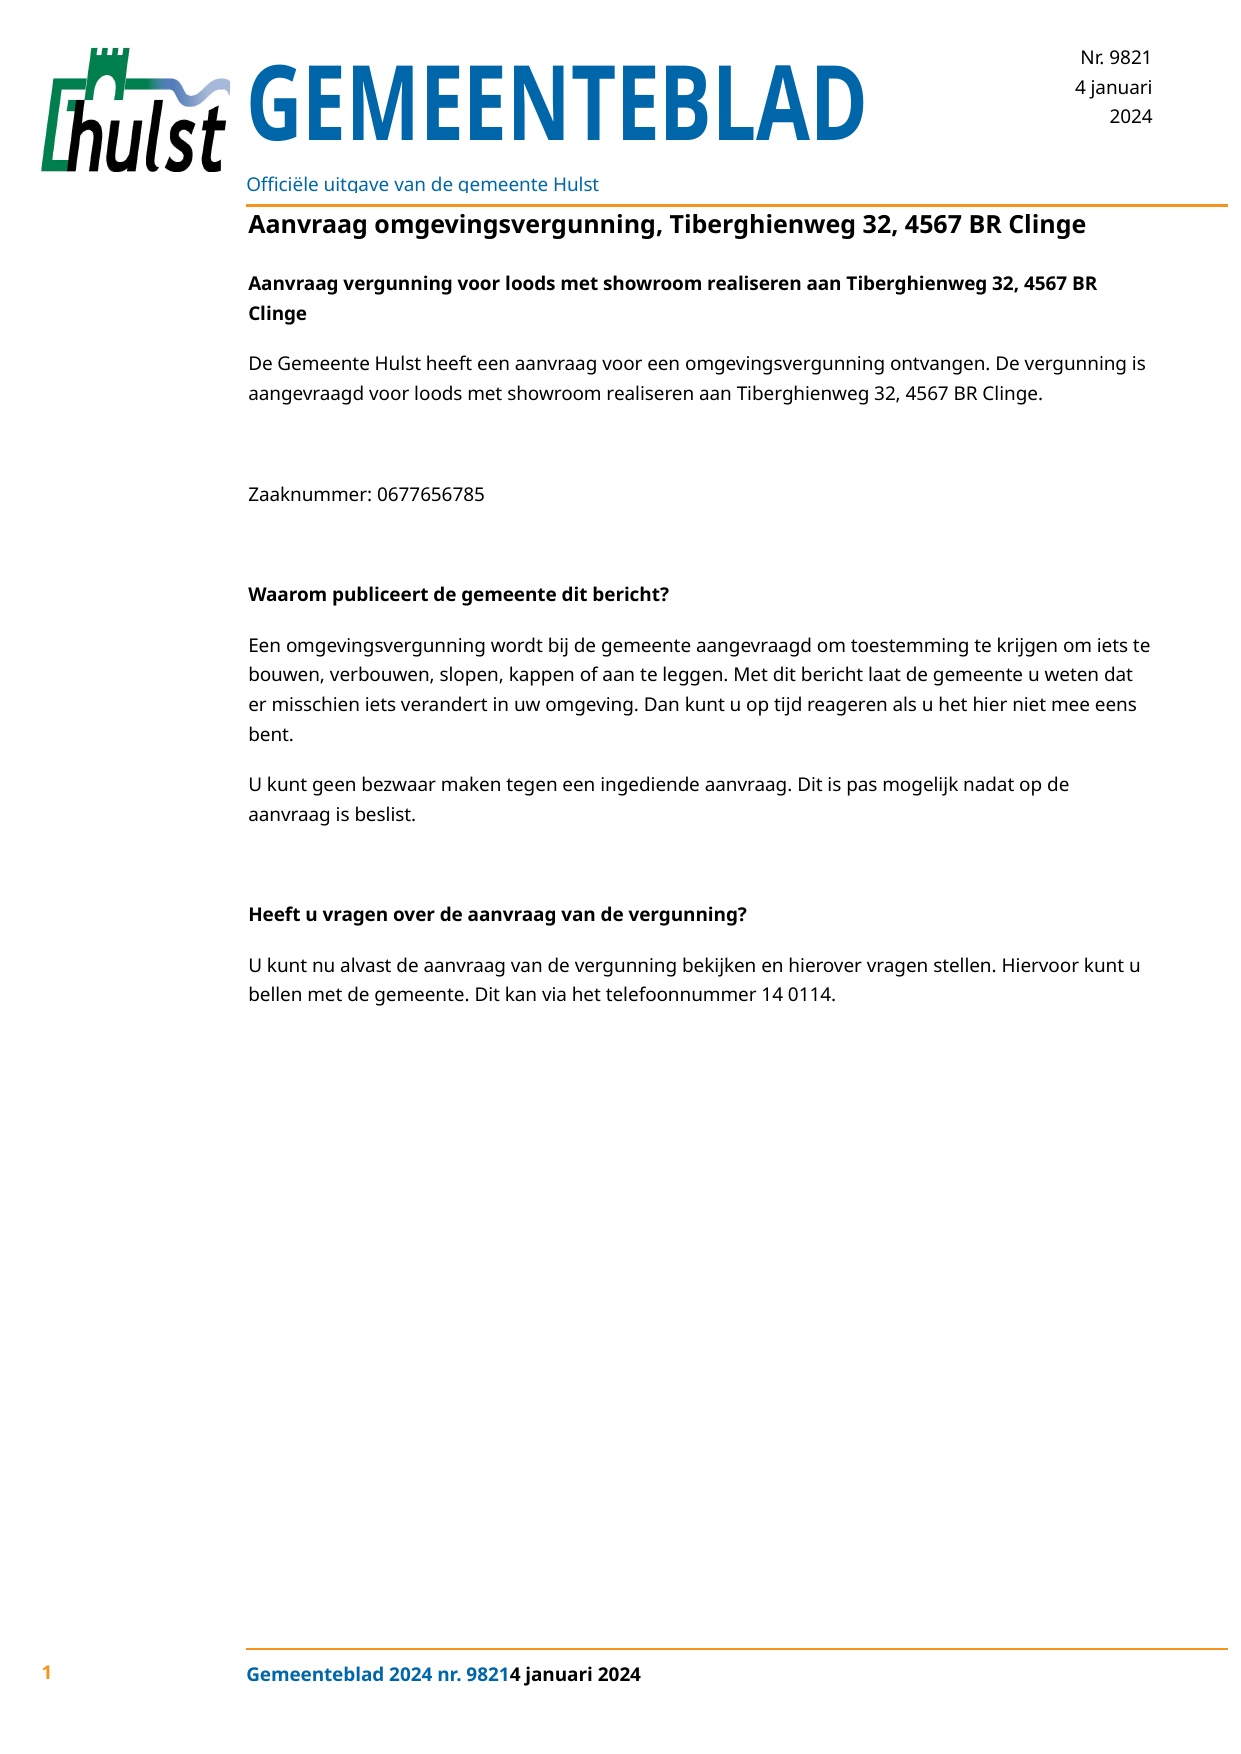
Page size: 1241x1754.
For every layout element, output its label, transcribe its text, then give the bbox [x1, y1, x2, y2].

picture [41, 47, 231, 172]
text Aanvraag vergunning voor loods met showroom realiseren aan Tiberghienweg 32, 4567 BR Clinge [248, 270, 1152, 326]
text Zaaknummer: 0677656785 [248, 481, 1152, 506]
text Heeft u vragen over de aanvraag van de vergunning? [248, 902, 1152, 927]
text Aanvraag omgevingsvergunning, Tiberghienweg 32, 4567 BR Clinge [248, 207, 1152, 241]
text U kunt geen bezwaar maken tegen een ingediende aanvraag. Dit is pas mogelijk nadat op de aanvraag is beslist. [248, 771, 1152, 826]
text U kunt nu alvast de aanvraag van de vergunning bekijken en hierover vragen stellen. Hiervoor kunt u bellen met de gemeente. Dit kan via het telefoonnummer 14 0114. [248, 952, 1152, 1007]
text De Gemeente Hulst heeft een aanvraag voor een omgevingsvergunning ontvangen. De vergunning is aangevraagd voor loods met showroom realiseren aan Tiberghienweg 32, 4567 BR Clinge. [248, 350, 1152, 406]
text Een omgevingsvergunning wordt bij de gemeente aangevraagd om toestemming te krijgen om iets te bouwen, verbouwen, slopen, kappen of aan te leggen. Met dit bericht laat de gemeente u weten dat er misschien iets verandert in uw omgeving. Dan kunt u op tijd reageren als u het hier niet mee eens bent. [248, 632, 1152, 746]
text Waarom publiceert de gemeente dit bericht? [248, 582, 1152, 607]
